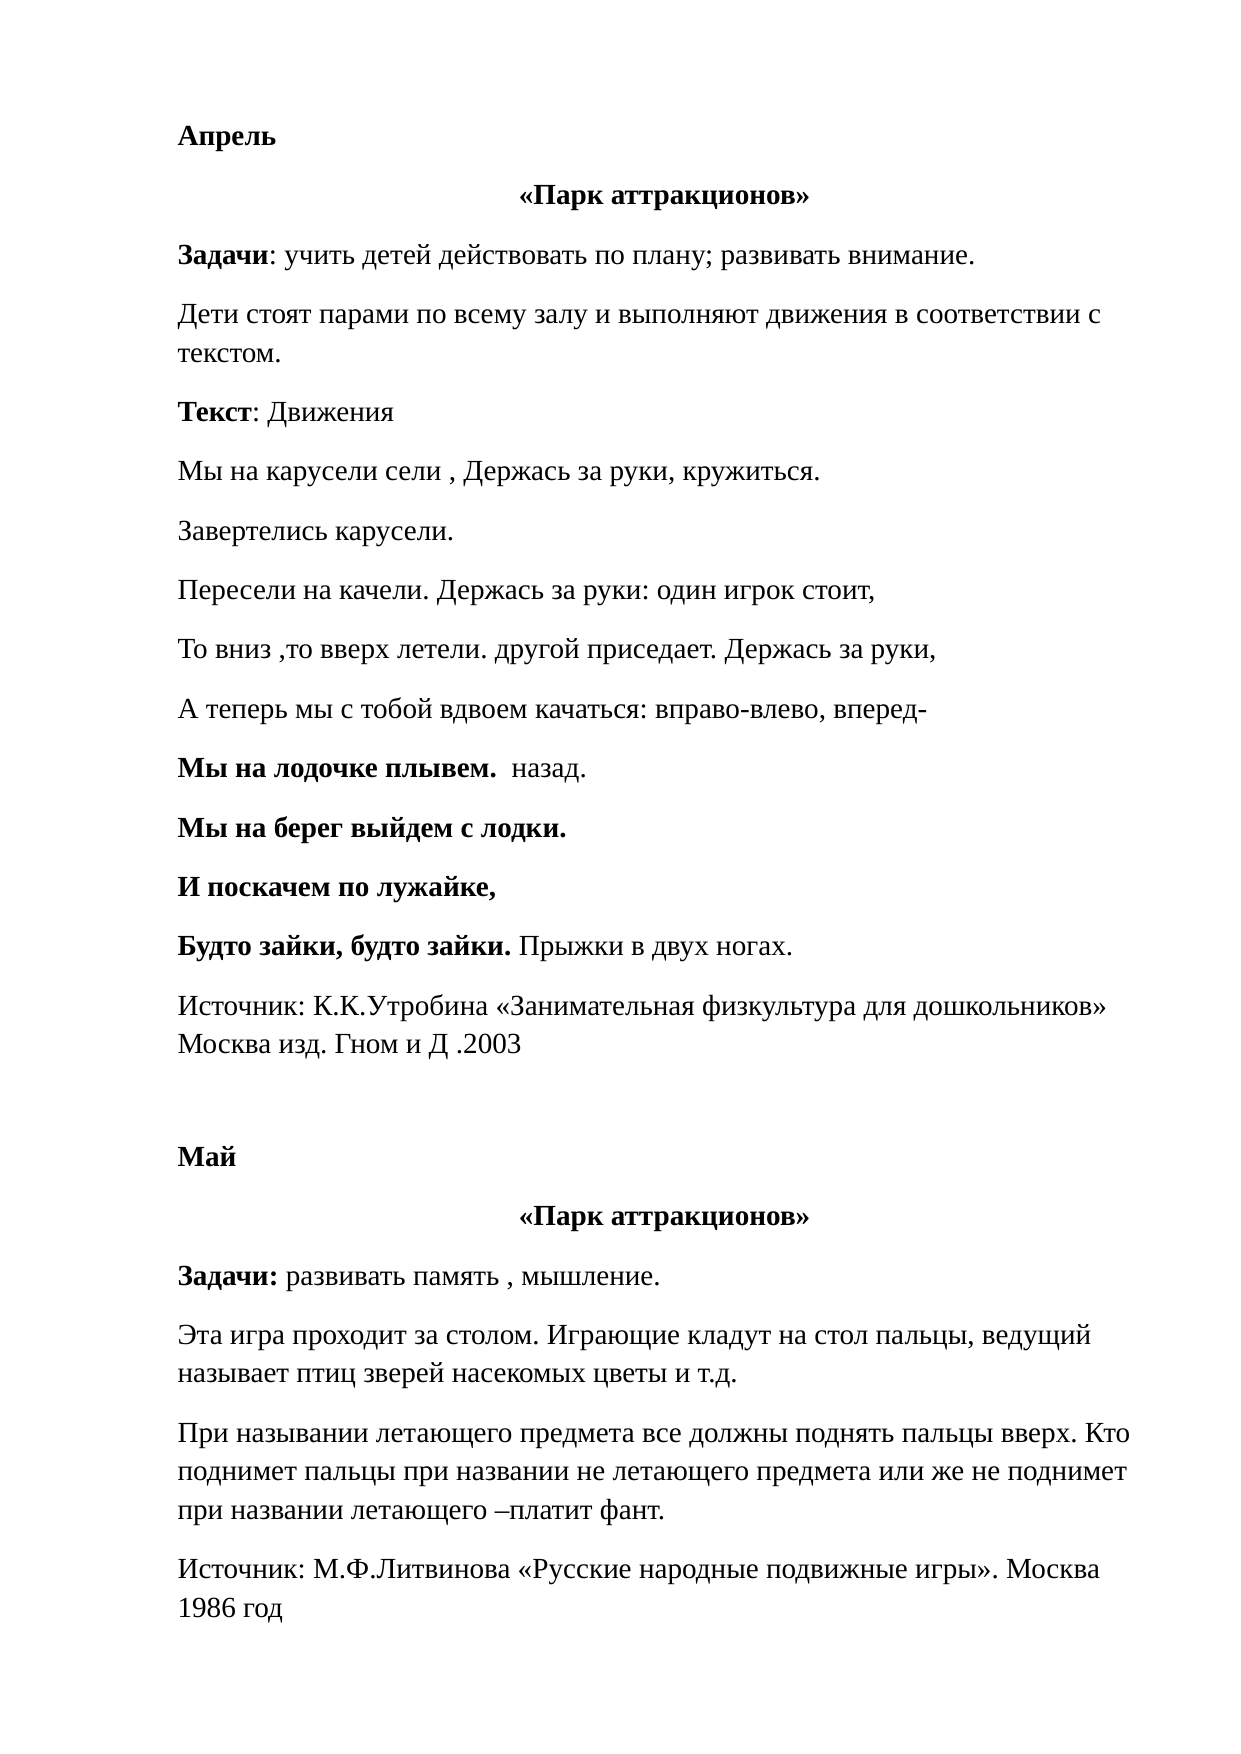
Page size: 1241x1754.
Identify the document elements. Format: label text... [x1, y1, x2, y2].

text Мы на карусели сели , Держась за руки, кружиться. [177, 453, 1152, 487]
text Текст: Движения [177, 394, 1152, 428]
text Задачи: учить детей действовать по плану; развивать внимание. [177, 237, 1152, 270]
text «Парк аттракционов» [177, 1198, 1152, 1232]
text Мы на лодочке плывем. назад. [177, 750, 1152, 784]
text Эта игра проходит за столом. Играющие кладут на стол пальцы, ведущий называет птиц зверей насекомых цветы и т.д. [177, 1317, 1152, 1389]
text При назывании летающего предмета все должны поднять пальцы вверх. Кто поднимет пальцы при названии не летающего предмета или же не поднимет при названии летающего –платит фант. [177, 1415, 1152, 1526]
text Задачи: развивать память , мышление. [177, 1258, 1152, 1291]
text Май [177, 1139, 1152, 1172]
text «Парк аттракционов» [177, 177, 1152, 211]
text Источник: М.Ф.Литвинова «Русские народные подвижные игры». Москва 1986 год [177, 1551, 1152, 1623]
text То вниз ,то вверх летели. другой приседает. Держась за руки, [177, 632, 1152, 665]
text Будто зайки, будто зайки. Прыжки в двух ногах. [177, 928, 1152, 962]
text Мы на берег выйдем с лодки. [177, 810, 1152, 843]
text И поскачем по лужайке, [177, 869, 1152, 903]
text Дети стоят парами по всему залу и выполняют движения в соответствии с текстом. [177, 296, 1152, 368]
text Пересели на качели. Держась за руки: один игрок стоит, [177, 572, 1152, 606]
text А теперь мы с тобой вдвоем качаться: вправо-влево, вперед- [177, 691, 1152, 724]
text Апрель [177, 118, 1152, 152]
text Завертелись карусели. [177, 513, 1152, 546]
text Источник: К.К.Утробина «Занимательная физкультура для дошкольников» Москва изд. Гном и Д .2003 [177, 988, 1152, 1060]
